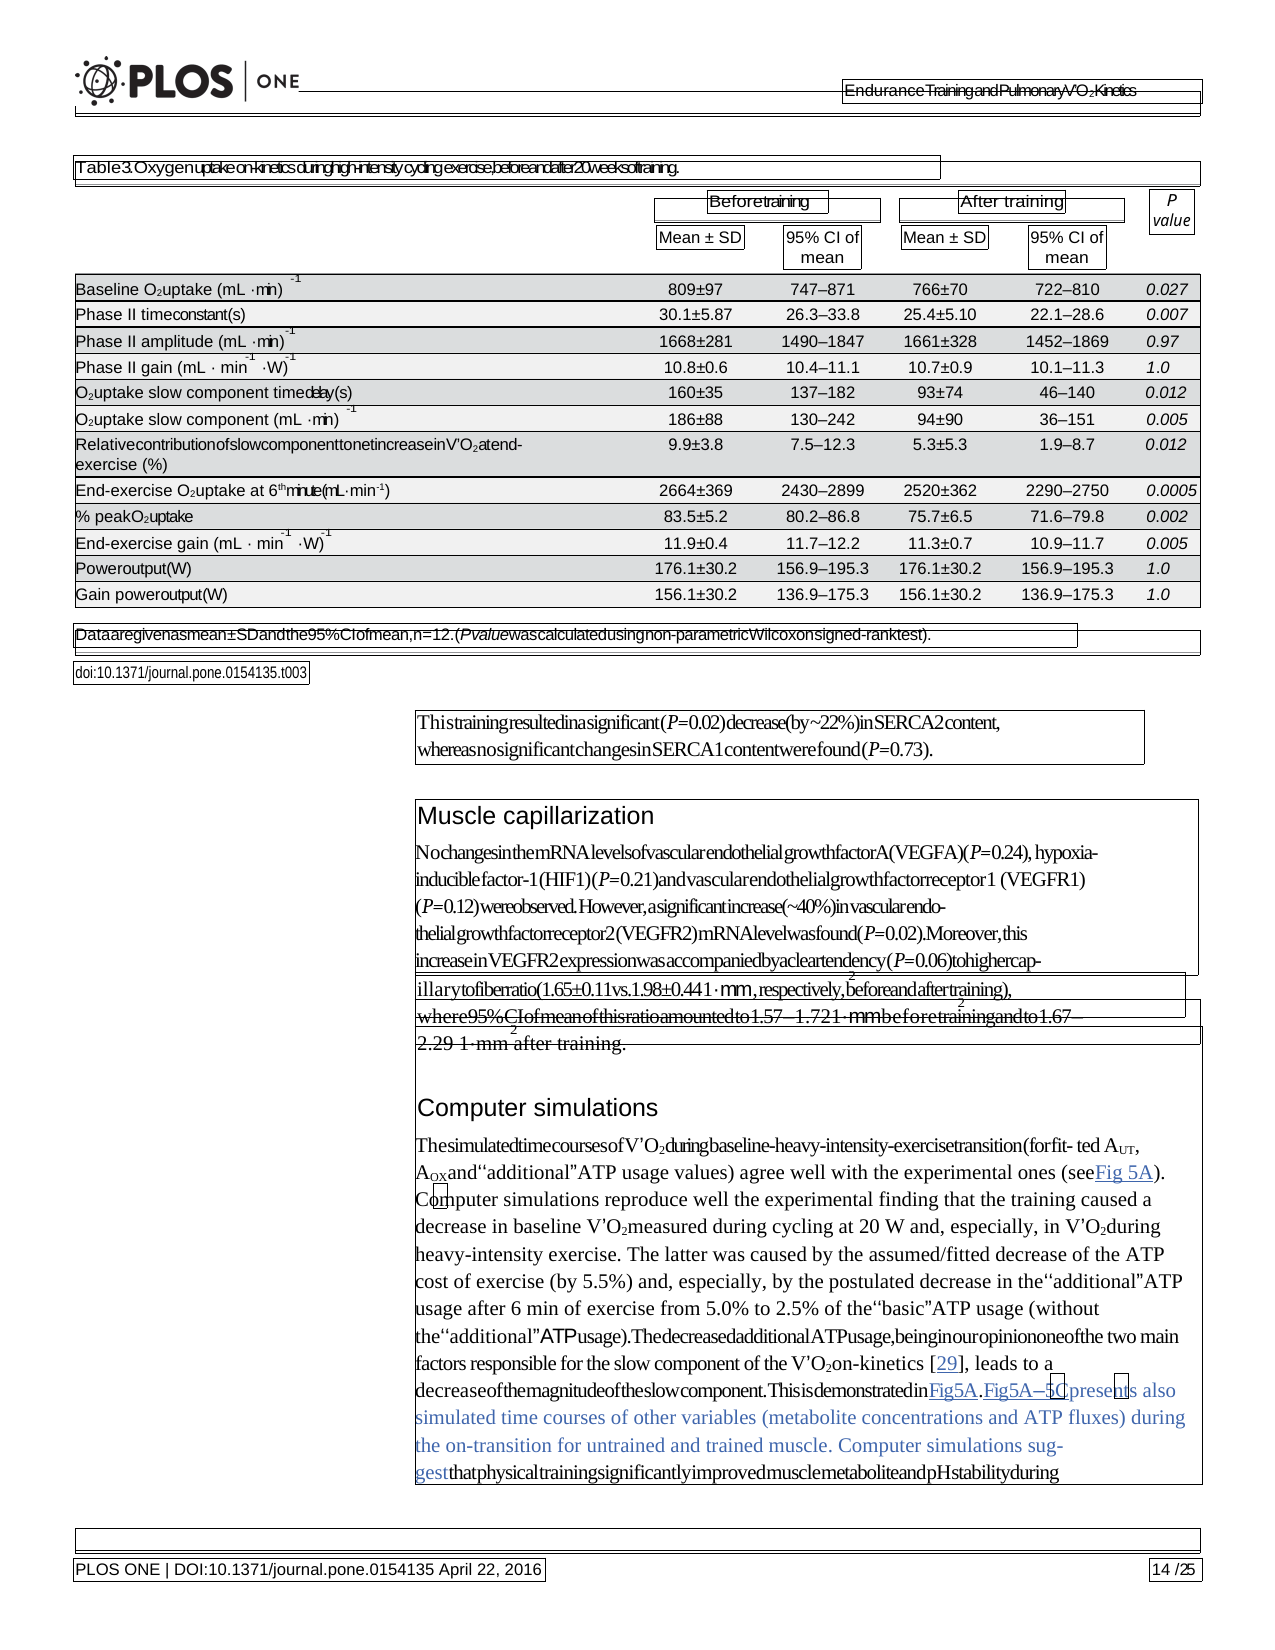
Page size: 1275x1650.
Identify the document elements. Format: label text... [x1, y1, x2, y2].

text After training [960, 192, 1065, 198]
text Baseline O2uptake (mL ·min) 809±97 747–871 766±70 722–810 0.027 [76, 284, 1200, 298]
text Beforetraining [709, 199, 828, 211]
text -1 -1 [245, 355, 1200, 362]
text Poweroutput(W) 176.1±30.2 156.9–195.3 176.1±30.2 156.9–195.3 1.0 [76, 559, 1200, 578]
picture [75, 56, 299, 106]
text End-exercise O2uptake at 6thminute (mL ·min-1) 2664±369 2430–2899 2520±362 2290–2750 0.0005 [76, 481, 1200, 500]
text Dataaregivenasmean±SDandthe95%CIofmean,n=12.(Pvaluewascalculatedusingnon-parametricWilcoxonsigned-ranktest). [76, 631, 1077, 644]
text Phase II amplitude (mL ·min) 1668±281 1490–1847 1661±328 1452–1869 0.97 [76, 336, 1200, 350]
text NochangesinthemRNAlevelsofvascularendothelialgrowthfactorA(VEGFA)(P=0.24), hypoxia-induciblefactor-1(HIF1)(P=0.21)andvascularendothelialgrowthfactorreceptor1 (VEGFR1)(P=0.12)wereobserved.However,asignificantincrease(~40%)invascularendo- thelialgrowthfactorreceptor2(VEGFR2)mRNAlevelwasfound(P=0.02).Moreover,this increaseinVEGFR2expressionwasaccompaniedbyacleartendency(P=0.06)tohighercap- [416, 840, 1196, 973]
text Beforetraining [709, 192, 828, 198]
text Phase II timeconstant(s) 30.1±5.87 26.3–33.8 25.4±5.10 22.1–28.6 0.007 [76, 305, 1200, 324]
text Table3.Oxygenuptakeon-kineticsduringhigh-intensitycyclingexercise,beforeandafter20weeksoftraining. [76, 162, 940, 177]
text O2uptake slow component (mL ·min) 186±88 130–242 94±90 36–151 0.005 [76, 414, 1200, 428]
text Muscle capillarization [417, 801, 1198, 829]
text where95%CIofmeanofthisratioamountedto1.57–1.721·mmbeforetrainingandto1.67– [417, 1009, 1200, 1026]
text 2 [510, 1027, 1202, 1036]
text RelativecontributionofslowcomponenttonetincreaseinV’O2atend- 9.9±3.8 7.5–12.3 5.3±5.3 1.9–8.7 0.012 [76, 435, 1200, 454]
text 2.29 1·mm after training. [417, 1036, 1202, 1054]
text illarytofiberratio(1.65±0.11vs.1.98±0.441·mm,respectively,beforeandaftertraining), [417, 982, 1185, 999]
text Mean ± SD [903, 228, 988, 247]
text mean [1029, 247, 1106, 267]
text 95% CI of [784, 228, 861, 247]
text EnduranceTrainingandPulmonaryV’O2Kinetics [844, 81, 1202, 100]
text Phase II gain (mL · min ·W) 10.8±0.6 10.4–11.1 10.7±0.9 10.1–11.3 1.0 [76, 362, 1200, 376]
text -1 [290, 277, 1200, 284]
text Mean ± SD [658, 228, 744, 247]
text value [1150, 211, 1194, 231]
text % peakO2uptake 83.5±5.2 80.2–86.8 75.7±6.5 71.6–79.8 0.002 [76, 507, 1200, 526]
text Thistrainingresultedinasignificant(P=0.02)decrease(by~22%)inSERCA2content, whereasnosignificantchangesinSERCA1contentwerefound(P=0.73). [417, 711, 1144, 761]
text exercise (%) [76, 455, 1200, 474]
text 2 [416, 1000, 964, 1009]
text 2 [519, 973, 1185, 982]
text 95% CI of [1029, 228, 1105, 247]
text O2uptake slow component timedelay(s) 160±35 137–182 93±74 46–140 0.012 [76, 383, 1200, 402]
text Computer simulations [417, 1093, 1202, 1122]
text Gain poweroutput(W) 156.1±30.2 136.9–175.3 156.1±30.2 136.9–175.3 1.0 [76, 585, 1200, 604]
text -1 -1 [280, 531, 1200, 538]
text P [1150, 191, 1194, 211]
text End-exercise gain (mL · min ·W) 11.9±0.4 11.7–12.2 11.3±0.7 10.9–11.7 0.005 [76, 538, 1200, 552]
text ThesimulatedtimecoursesofV’O2duringbaseline-heavy-intensity-exercisetransition(forfit- ted AUT, AOXand‘‘additional”ATP usage values) agree well with the experimental ones (seeFig 5A). Computer simulations reproduce well the experimental finding that the training caused a decrease in baseline V’O2measured during cycling at 20 W and, especially, in V’O2during heavy-intensity exercise. The latter was caused by the assumed/fitted decrease of the ATP cost of exercise (by 5.5%) and, especially, by the postulated decrease in the‘‘additional”ATP usage after 6 min of exercise from 5.0% to 2.5% of the‘‘basic”ATP usage (without the‘‘additional”ATPusage).ThedecreasedadditionalATPusage,beinginouropiniononeofthe two main factors responsible for the slow component of the V’O2on-kinetics [29], leads to a decreaseofthemagnitudeoftheslowcomponent.ThisisdemonstratedinFig5A.Fig5A–5Cpresents also simulated time courses of other variables (metabolite concentrations and ATP fluxes) during the on-transition for untrained and trained muscle. Computer simulations sug- gestthatphysicaltrainingsignificantlyimprovedmusclemetaboliteandpHstabilityduring [416, 1133, 1200, 1484]
text PLOS ONE | DOI:10.1371/journal.pone.0154135 April 22, 2016 [75, 1559, 545, 1579]
text -1 [285, 329, 1200, 336]
text After training [960, 199, 1065, 211]
text 14 /25 [1152, 1559, 1202, 1579]
text -1 [346, 407, 1200, 414]
text [75, 625, 1077, 630]
text doi:10.1371/journal.pone.0154135.t003 [75, 663, 309, 682]
text mean [784, 247, 861, 267]
